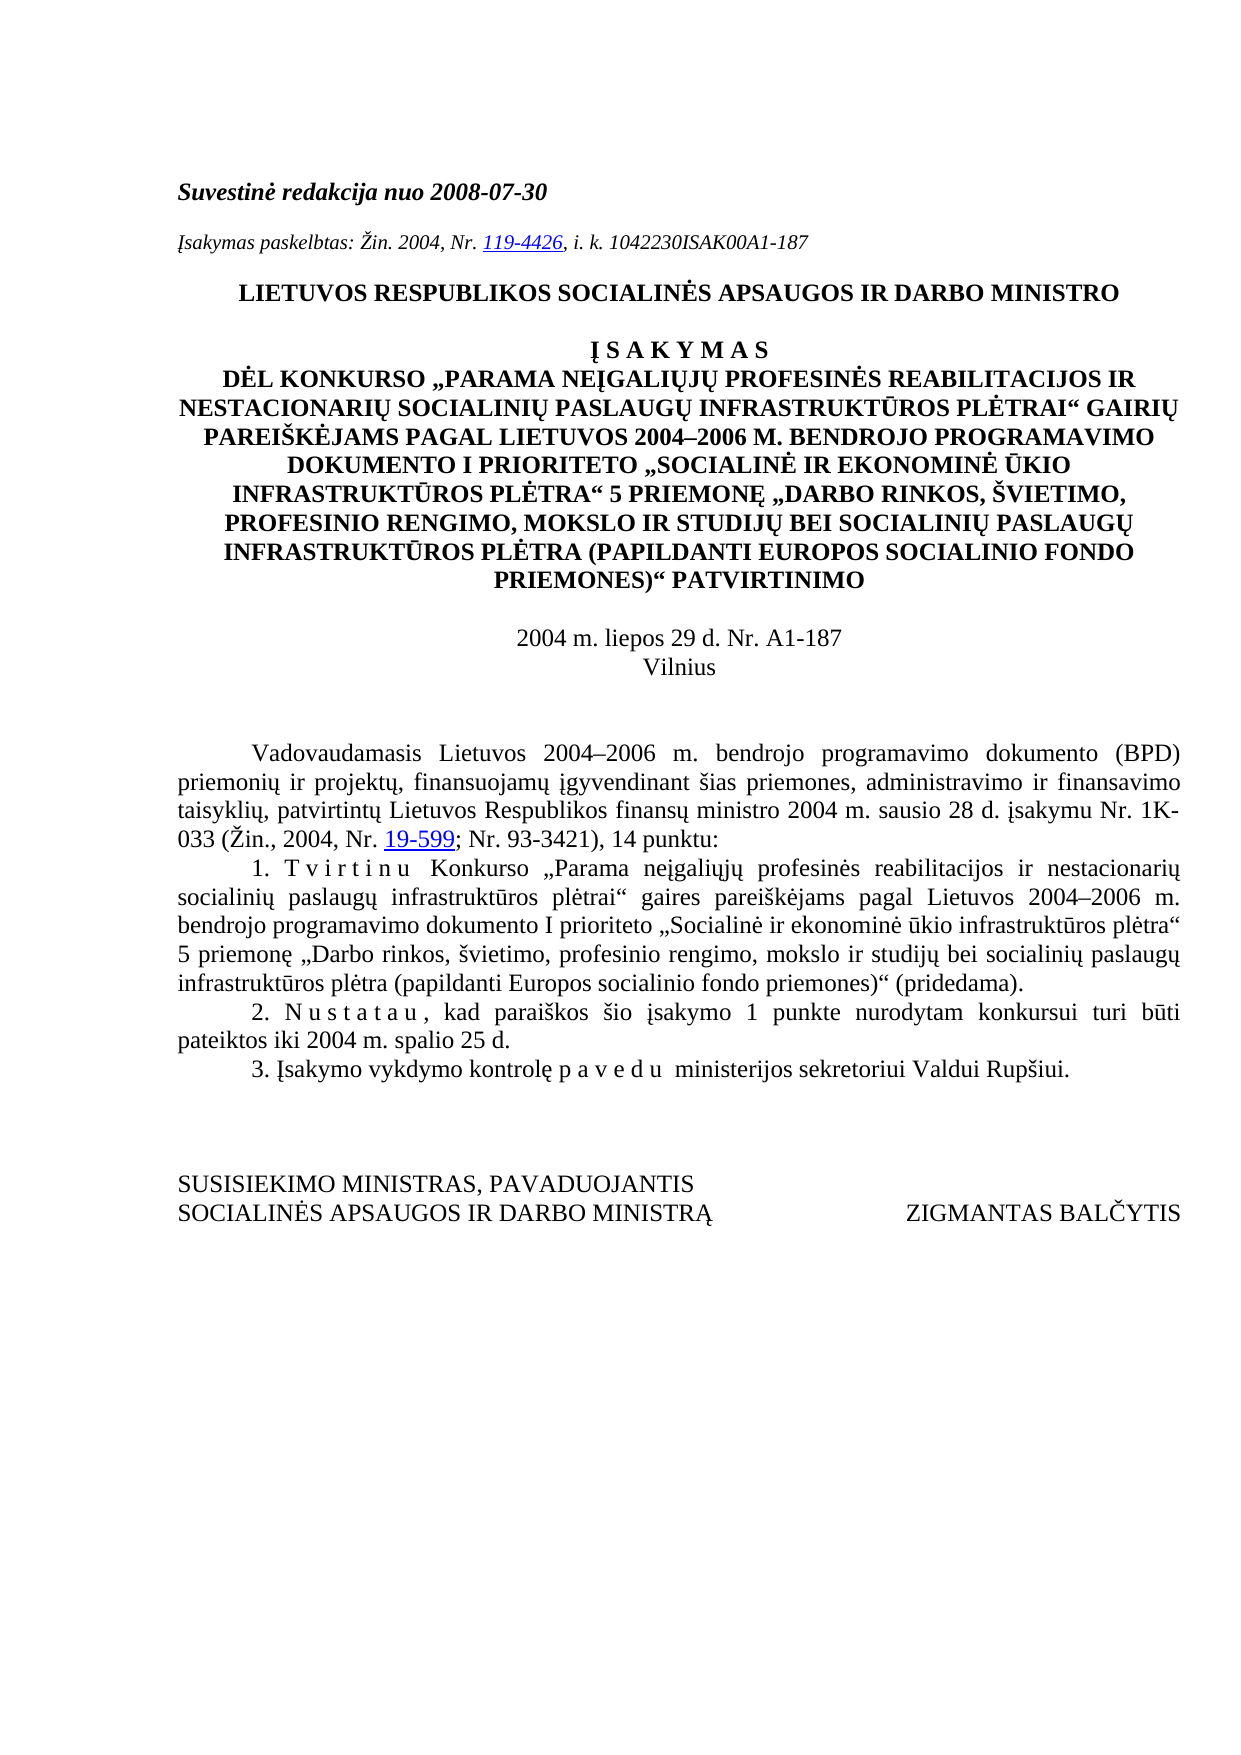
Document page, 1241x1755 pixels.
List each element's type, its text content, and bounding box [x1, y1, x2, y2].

text 2. Nustatau, kad paraiškos šio įsakymo 1 punkte nurodytam konkursui turi būti pateiktos iki 2004 m. spalio 25 d. [177, 997, 1181, 1054]
text Į S A K Y M A S [177, 336, 1181, 364]
text 3. Įsakymo vykdymo kontrolę pavedu ministerijos sekretoriui Valdui Rupšiui. [177, 1054, 1181, 1083]
text 1. Tvirtinu Konkurso „Parama neįgaliųjų profesinės reabilitacijos ir nestacionarių socialinių paslaugų infrastruktūros plėtrai“ gaires pareiškėjams pagal Lietuvos 2004–2006 m. bendrojo programavimo dokumento I prioriteto „Socialinė ir ekonominė ūkio infrastruktūros plėtra“ 5 priemonę „Darbo rinkos, švietimo, profesinio rengimo, mokslo ir studijų bei socialinių paslaugų infrastruktūros plėtra (papildanti Europos socialinio fondo priemones)“ (pridedama). [177, 853, 1181, 997]
text SUSISIEKIMO MINISTRAS, PAVADUOJANTIS [177, 1169, 1181, 1198]
text SOCIALINĖS APSAUGOS IR DARBO MINISTRĄ ZIGMANTAS BALČYTIS [177, 1198, 1181, 1227]
text Vilnius [177, 652, 1181, 681]
text DĖL KONKURSO „PARAMA NEĮGALIŲJŲ PROFESINĖS REABILITACIJOS IR NESTACIONARIŲ SOCIALINIŲ PASLAUGŲ INFRASTRUKTŪROS PLĖTRAI“ GAIRIŲ PAREIŠKĖJAMS PAGAL LIETUVOS 2004–2006 M. BENDROJO PROGRAMAVIMO DOKUMENTO I PRIORITETO „SOCIALINĖ IR EKONOMINĖ ŪKIO INFRASTRUKTŪROS PLĖTRA“ 5 PRIEMONĘ „DARBO RINKOS, ŠVIETIMO, PROFESINIO RENGIMO, MOKSLO IR STUDIJŲ BEI SOCIALINIŲ PASLAUGŲ INFRASTRUKTŪROS PLĖTRA (PAPILDANTI EUROPOS SOCIALINIO FONDO PRIEMONES)“ PATVIRTINIMO [177, 364, 1181, 594]
text Suvestinė redakcija nuo 2008-07-30 [177, 177, 1181, 206]
text 2004 m. liepos 29 d. Nr. A1-187 [177, 623, 1181, 652]
text Įsakymas paskelbtas: Žin. 2004, Nr. 119-4426, i. k. 1042230ISAK00A1-187 [177, 230, 1181, 254]
text LIETUVOS RESPUBLIKOS SOCIALINĖS APSAUGOS IR DARBO MINISTRO [177, 278, 1181, 307]
text Vadovaudamasis Lietuvos 2004–2006 m. bendrojo programavimo dokumento (BPD) priemonių ir projektų, finansuojamų įgyvendinant šias priemones, administravimo ir finansavimo taisyklių, patvirtintų Lietuvos Respublikos finansų ministro 2004 m. sausio 28 d. įsakymu Nr. 1K-033 (Žin., 2004, Nr. 19-599; Nr. 93-3421), 14 punktu: [177, 738, 1181, 853]
